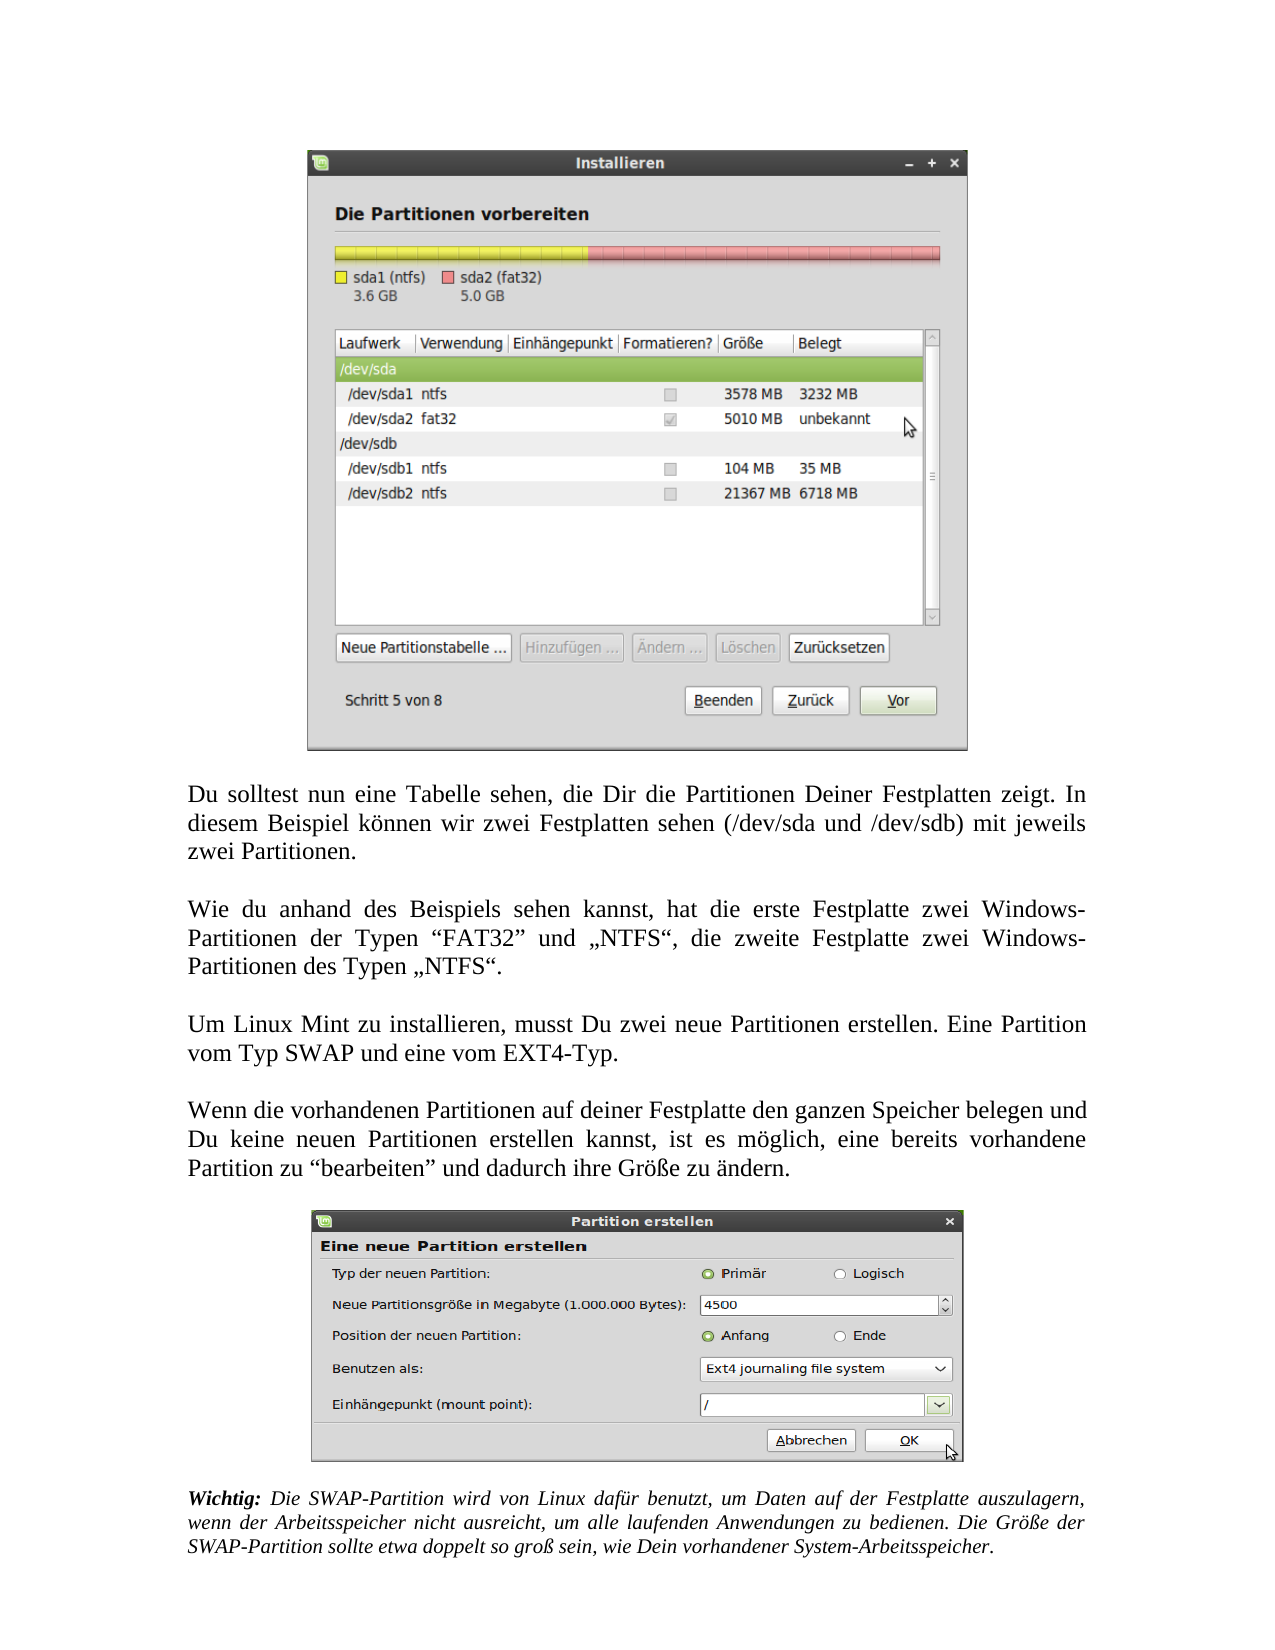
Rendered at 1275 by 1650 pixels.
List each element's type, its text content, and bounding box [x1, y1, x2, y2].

text Wie du anhand des Beispiels sehen kannst, hat die erste Festplatte zwei Windows-Partitionen der Typen “FAT32” und „NTFS“, die zweite Festplatte zwei Windows-Partitionen des Typen „NTFS“. [187, 894, 1087, 980]
text Um Linux Mint zu installieren, musst Du zwei neue Partitionen erstellen. Eine Partition vom Typ SWAP und eine vom EXT4-Typ. [187, 1009, 1087, 1066]
text Wichtig: Die SWAP-Partition wird von Linux dafür benutzt, um Daten auf der Festplatte auszulagern, wenn der Arbeitsspeicher nicht ausreicht, um alle laufenden Anwendungen zu bedienen. Die Größe der SWAP-Partition sollte etwa doppelt so groß sein, wie Dein vorhandener System-Arbeitsspeicher. [187, 1486, 1087, 1558]
picture [311, 1210, 964, 1462]
text Du solltest nun eine Tabelle sehen, die Dir die Partitionen Deiner Festplatten zeigt. In diesem Beispiel können wir zwei Festplatten sehen (/dev/sda und /dev/sdb) mit jeweils zwei Partitionen. [187, 779, 1087, 865]
picture [307, 150, 968, 751]
text Wenn die vorhandenen Partitionen auf deiner Festplatte den ganzen Speicher belegen und Du keine neuen Partitionen erstellen kannst, ist es möglich, eine bereits vorhandene Partition zu “bearbeiten” und dadurch ihre Größe zu ändern. [187, 1095, 1087, 1181]
